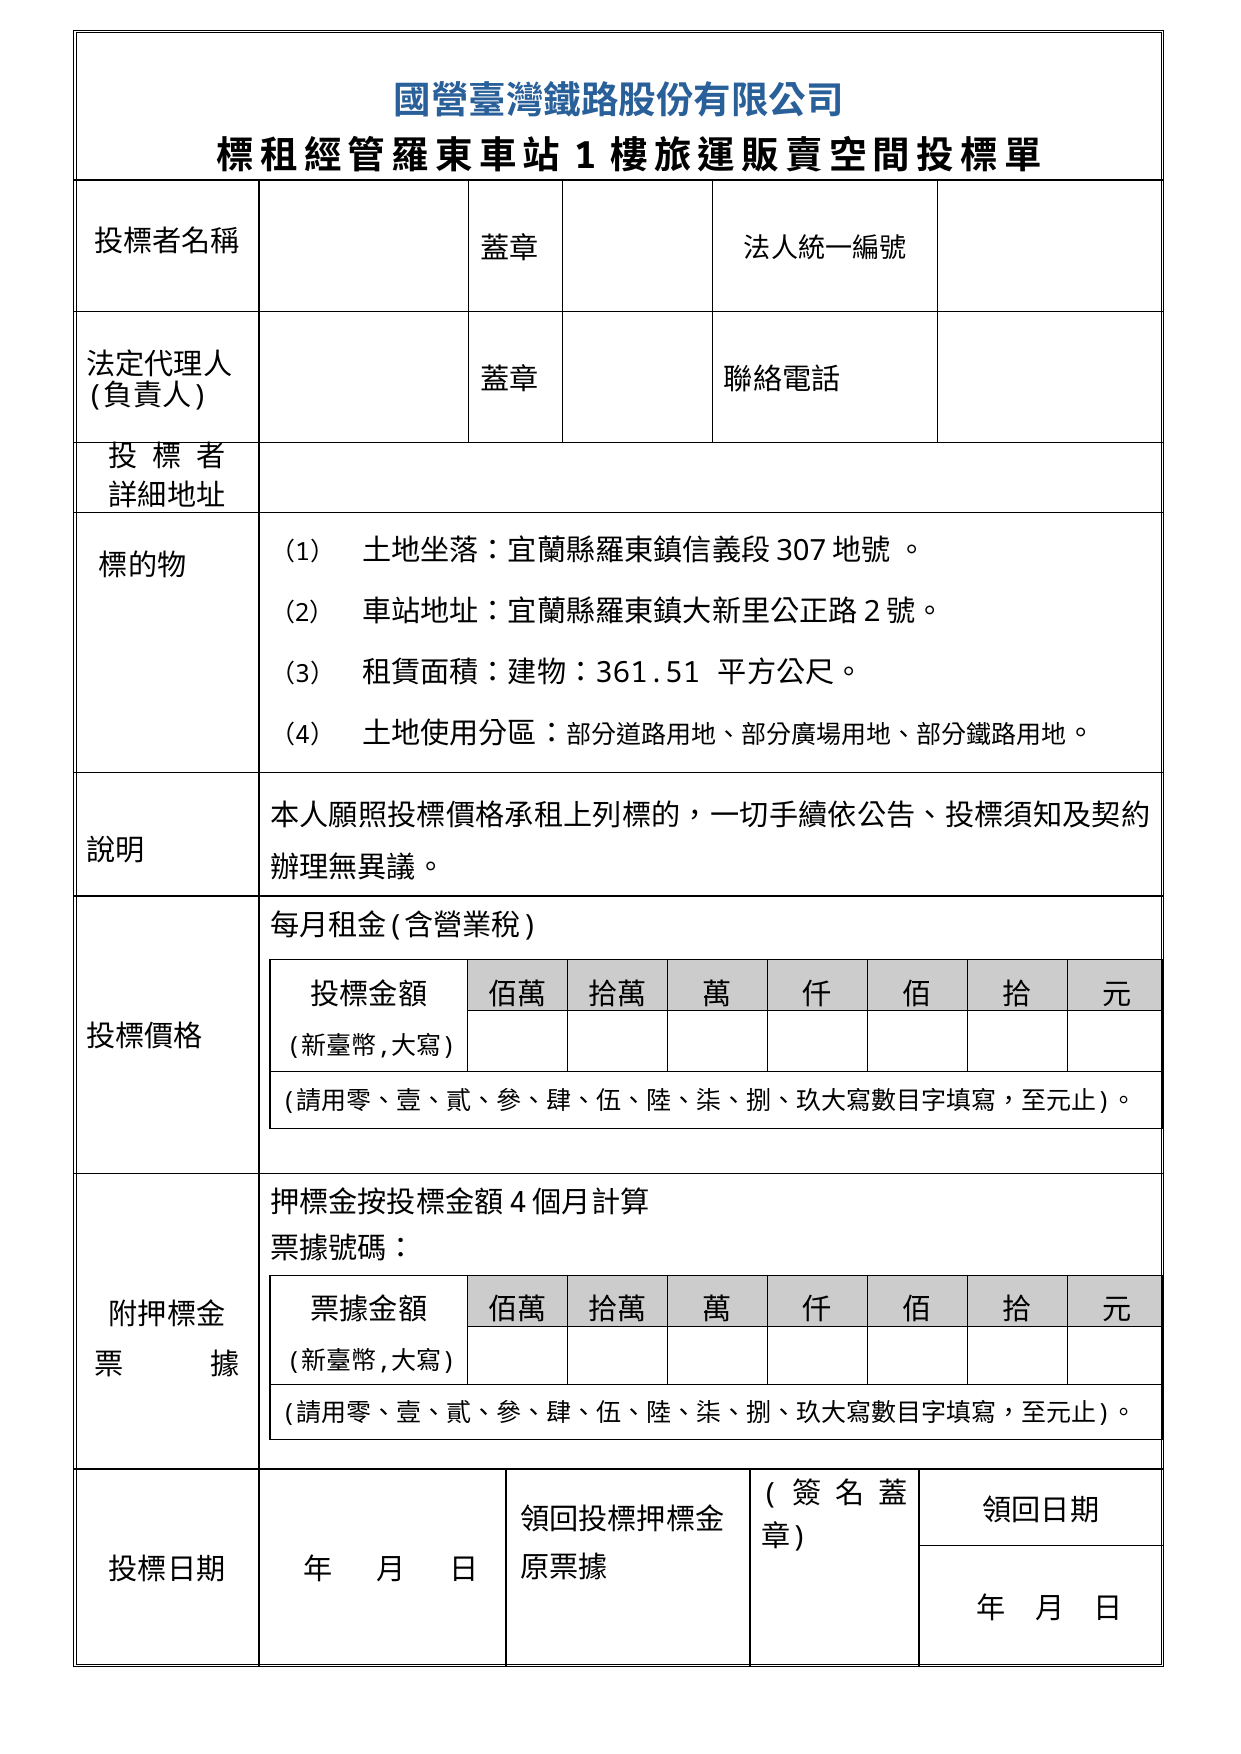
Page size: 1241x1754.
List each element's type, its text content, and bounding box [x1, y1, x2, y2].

table_cell 領回日期 [920, 1470, 1161, 1545]
table_cell 土地坐落：宜蘭縣羅東鎮信義段307地號 。 車站地址：宜蘭縣羅東鎮大新里公正路2號。 租賃面積：建物：361.51 平方公尺。 土地使用分區：部分道路用地、部分廣場用地、部分鐵路用地。 [260, 513, 1161, 772]
table_cell [260, 312, 468, 442]
table_cell 附押標金 票 據 [77, 1174, 258, 1468]
table_cell 年 月 日 [920, 1546, 1161, 1664]
table_cell 投標價格 [77, 897, 258, 1173]
table_cell [868, 1011, 967, 1071]
table_header 仟 [768, 1276, 867, 1326]
table_header 拾 [968, 1276, 1067, 1326]
table_header 佰萬 [468, 960, 567, 1010]
table_cell [1068, 1327, 1161, 1384]
table_cell 法人統一編號 [713, 181, 937, 311]
table_cell [768, 1327, 867, 1384]
table_cell (請用零、壹、貳、參、肆、伍、陸、柒、捌、玖大寫數目字填寫，至元止)。 [271, 1385, 1161, 1438]
table_cell (請用零、壹、貳、參、肆、伍、陸、柒、捌、玖大寫數目字填寫，至元止)。 [271, 1072, 1161, 1128]
table_cell [768, 1011, 867, 1071]
table_cell 年 月 日 [260, 1470, 505, 1664]
table_cell 本人願照投標價格承租上列標的，一切手續依公告、投標須知及契約辦理無異議。 [260, 773, 1161, 895]
table_cell [260, 181, 468, 311]
table_cell [938, 312, 1161, 442]
table_cell [968, 1327, 1067, 1384]
table_cell 聯絡電話 [713, 312, 937, 442]
table_cell 法定代理人(負責人) 姓名 [77, 312, 258, 442]
table_cell 押標金按投標金額4個月計算 票據號碼： [260, 1174, 1161, 1468]
table_cell [563, 181, 712, 311]
table_cell [468, 1011, 567, 1071]
table_cell 說明 [77, 773, 258, 895]
table_header 元 [1068, 960, 1161, 1010]
table_header 佰 [868, 1276, 967, 1326]
table_header 拾 [968, 960, 1067, 1010]
table_cell [1068, 1011, 1161, 1071]
table_cell [468, 1327, 567, 1384]
table_cell 標的物 [77, 513, 258, 772]
table_cell [260, 443, 1161, 512]
table_cell (簽名蓋章) [751, 1470, 918, 1664]
table_cell [668, 1327, 767, 1384]
table_header 拾萬 [568, 1276, 667, 1326]
table_cell 投標者名稱 [77, 181, 258, 311]
table_header 拾萬 [568, 960, 667, 1010]
table_cell 每月租金(含營業稅) [260, 897, 1161, 1173]
table_cell 投 標 者 詳細地址 [77, 443, 258, 512]
table_cell [968, 1011, 1067, 1071]
table_header 佰萬 [468, 1276, 567, 1326]
table_header 投標金額 (新臺幣,大寫) [271, 960, 467, 1071]
table_cell 投標日期 [77, 1470, 258, 1664]
table_header 票據金額 (新臺幣,大寫) [271, 1276, 467, 1384]
table_header 仟 [768, 960, 867, 1010]
table_cell 蓋章 [469, 181, 562, 311]
table_cell [563, 312, 712, 442]
table_cell [668, 1011, 767, 1071]
table_header 佰 [868, 960, 967, 1010]
table_cell 蓋章 [469, 312, 562, 442]
table_cell [568, 1011, 667, 1071]
table_header 元 [1068, 1276, 1161, 1326]
table_header 國營臺灣鐵路股份有限公司 標租經管羅東車站1樓旅運販賣空間投標單 [77, 33, 1161, 179]
table_cell [938, 181, 1161, 311]
table_cell [868, 1327, 967, 1384]
table_cell [568, 1327, 667, 1384]
table_header 萬 [668, 960, 767, 1010]
table_cell 領回投標押標金 原票據 [507, 1470, 749, 1664]
table_header 萬 [668, 1276, 767, 1326]
